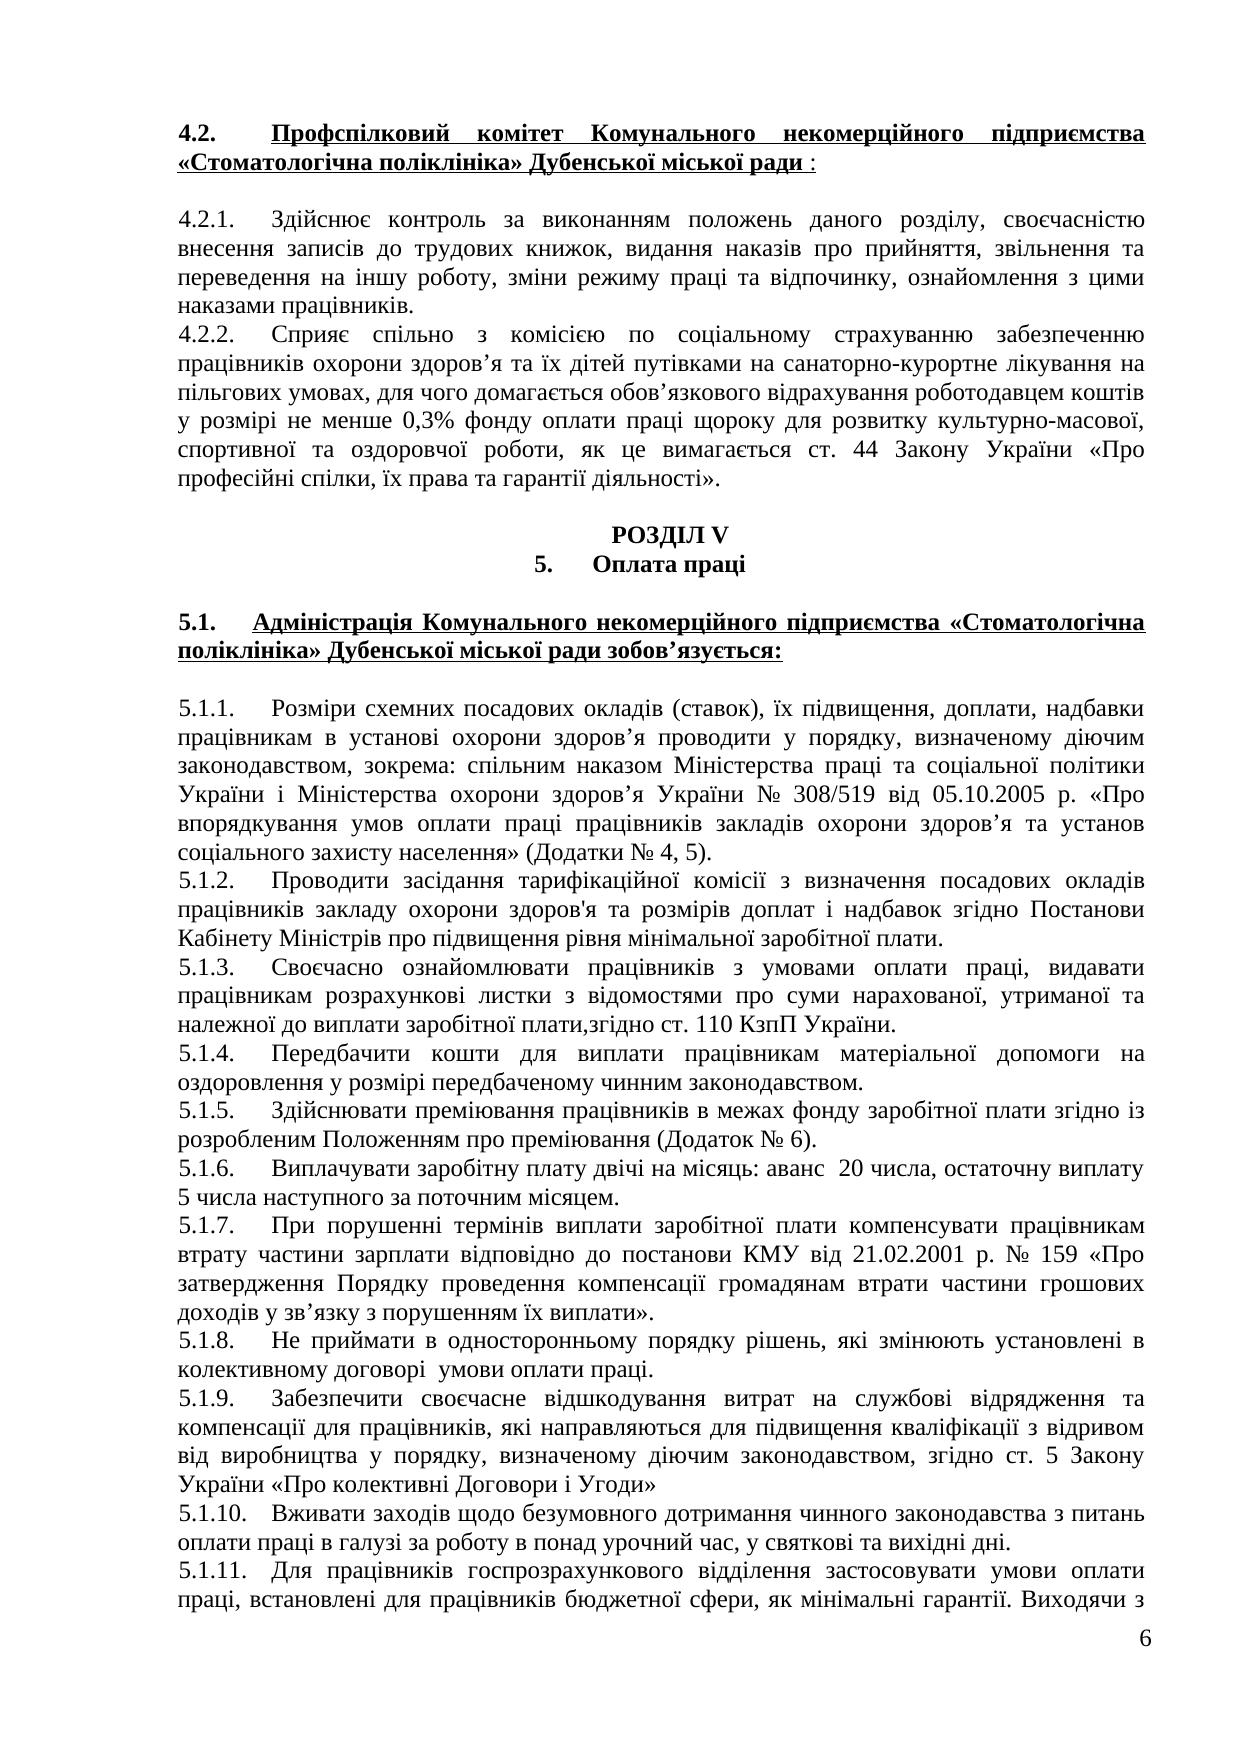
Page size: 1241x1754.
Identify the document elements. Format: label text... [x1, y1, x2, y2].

list Розміри схемних посадових окладів (ставок), їх підвищення, доплати, надбавки працівникам в установі охорони здоров’я проводити у порядку, визначеному діючим законодавством, зокрема: спільним наказом Міністерства праці та соціальної політики України і Міністерства охорони здоров’я України № 308/519 від 05.10.2005 р. «Про впорядкування умов оплати праці працівників закладів охорони здоров’я та установ соціального захисту населення» (Додатки № 4, 5). [177, 693, 1146, 866]
list Забезпечити своєчасне відшкодування витрат на службові відрядження та компенсації для працівників, які направляються для підвищення кваліфікації з відривом від виробництва у порядку, визначеному діючим законодавством, згідно ст. 5 Закону України «Про колективні Договори і Угоди» [177, 1383, 1146, 1498]
list Здійснювати преміювання працівників в межах фонду заробітної плати згідно із розробленим Положенням про преміювання (Додаток № 6). [177, 1096, 1146, 1153]
list Здійснює контроль за виконанням положень даного розділу, своєчасністю внесення записів до трудових книжок, видання наказів про прийняття, звільнення та переведення на іншу роботу, зміни режиму праці та відпочинку, ознайомлення з цими наказами працівників. [177, 204, 1146, 319]
list Для працівників госпрозрахункового відділення застосовувати умови оплати праці, встановлені для працівників бюджетної сфери, як мінімальні гарантії. Виходячи з [177, 1556, 1146, 1613]
list При порушенні термінів виплати заробітної плати компенсувати працівникам втрату частини зарплати відповідно до постанови КМУ від 21.02.2001 р. № 159 «Про затвердження Порядку проведення компенсації громадянам втрати частини грошових доходів у зв’язку з порушенням їх виплати». [177, 1211, 1146, 1326]
list Сприяє спільно з комісією по соціальному страхуванню забезпеченню працівників охорони здоров’я та їх дітей путівками на санаторно-курортне лікування на пільгових умовах, для чого домагається обов’язкового відрахування роботодавцем коштів у розмірі не менше 0,3% фонду оплати праці щороку для розвитку культурно-масової, спортивної та оздоровчої роботи, як це вимагається ст. 44 Закону України «Про професійні спілки, їх права та гарантії діяльності». [177, 319, 1146, 492]
list Проводити засідання тарифікаційної комісії з визначення посадових окладів працівників закладу охорони здоров'я та розмірів доплат і надбавок згідно Постанови Кабінету Міністрів про підвищення рівня мінімальної заробітної плати. [177, 866, 1146, 952]
list Передбачити кошти для виплати працівникам матеріальної допомоги на оздоровлення у розмірі передбаченому чинним законодавством. [177, 1038, 1146, 1096]
list Адміністрація Комунального некомерційного підприємства «Стоматологічна поліклініка» Дубенської міської ради зобов’язується: [177, 607, 1146, 664]
list Не приймати в односторонньому порядку рішень, які змінюють установлені в колективному договорі умови оплати праці. [177, 1326, 1146, 1383]
list Вживати заходів щодо безумовного дотримання чинного законодавства з питань оплати праці в галузі за роботу в понад урочний час, у святкові та вихідні дні. [177, 1498, 1146, 1556]
list Своєчасно ознайомлювати працівників з умовами оплати праці, видавати працівникам розрахункові листки з відомостями про суми нарахованої, утриманої та належної до виплати заробітної плати,згідно ст. 110 КзпП України. [177, 952, 1146, 1038]
text РОЗДІЛ V [195, 521, 1146, 549]
list Оплата праці [134, 549, 1146, 578]
list Виплачувати заробітну плату двічі на місяць: аванс 20 числа, остаточну виплату 5 числа наступного за поточним місяцем. [177, 1153, 1146, 1211]
list Профспілковий комітет Комунального некомерційного підприємства «Стоматологічна поліклініка» Дубенської міської ради : [177, 118, 1146, 176]
